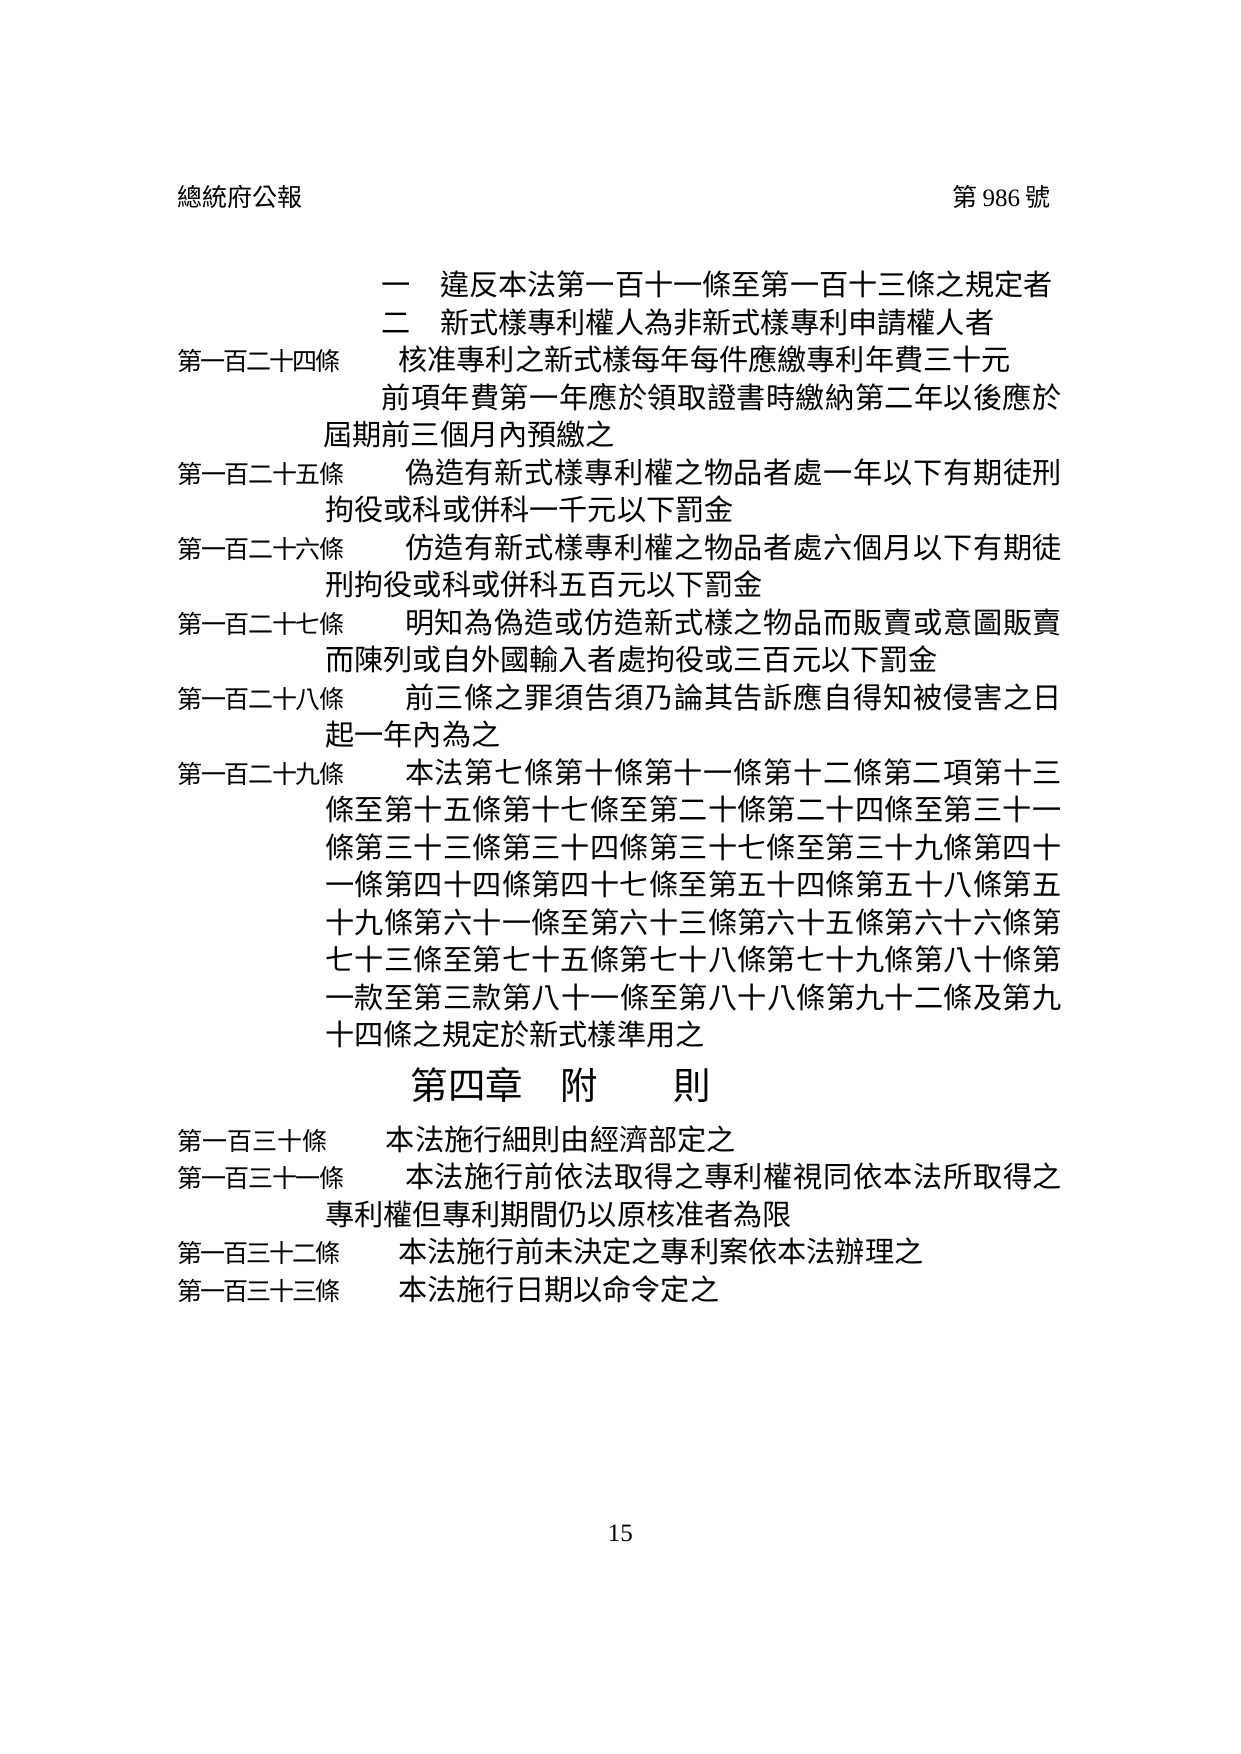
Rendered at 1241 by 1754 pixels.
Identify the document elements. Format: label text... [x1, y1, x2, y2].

text 第一百二十四條 核准專利之新式樣每年每件應繳專利年費三十元 [177, 341, 1063, 378]
text 第一百二十八條 前三條之罪須告須乃論其告訴應自得知被侵害之日起一年內為之 [177, 678, 1063, 753]
text 二 新式樣專利權人為非新式樣專利申請權人者 [381, 303, 1063, 341]
text 第一百三十一條 本法施行前依法取得之專利權視同依本法所取得之專利權但專利期間仍以原核准者為限 [177, 1157, 1063, 1232]
text 一 違反本法第一百十一條至第一百十三條之規定者 [381, 266, 1063, 303]
text 第一百三十條 本法施行細則由經濟部定之 [177, 1120, 1063, 1157]
text 第一百二十六條 仿造有新式樣專利權之物品者處六個月以下有期徒刑拘役或科或併科五百元以下罰金 [177, 528, 1063, 603]
text 第一百二十五條 偽造有新式樣專利權之物品者處一年以下有期徒刑拘役或科或併科一千元以下罰金 [177, 453, 1063, 528]
text 前項年費第一年應於領取證書時繳納第二年以後應於屆期前三個月內預繳之 [323, 378, 1063, 453]
text 第四章 附 則 [411, 1066, 1063, 1107]
text 第一百三十二條 本法施行前未決定之專利案依本法辦理之 [177, 1232, 1063, 1270]
text 第一百二十七條 明知為偽造或仿造新式樣之物品而販賣或意圖販賣而陳列或自外國輸入者處拘役或三百元以下罰金 [177, 603, 1063, 678]
text 第一百三十三條 本法施行日期以命令定之 [177, 1270, 1063, 1307]
text 第一百二十九條 本法第七條第十條第十一條第十二條第二項第十三條至第十五條第十七條至第二十條第二十四條至第三十一條第三十三條第三十四條第三十七條至第三十九條第四十一條第四十四條第四十七條至第五十四條第五十八條第五十九條第六十一條至第六十三條第六十五條第六十六條第七十三條至第七十五條第七十八條第七十九條第八十條第一款至第三款第八十一條至第八十八條第九十二條及第九十四條之規定於新式樣準用之 [177, 753, 1063, 1053]
